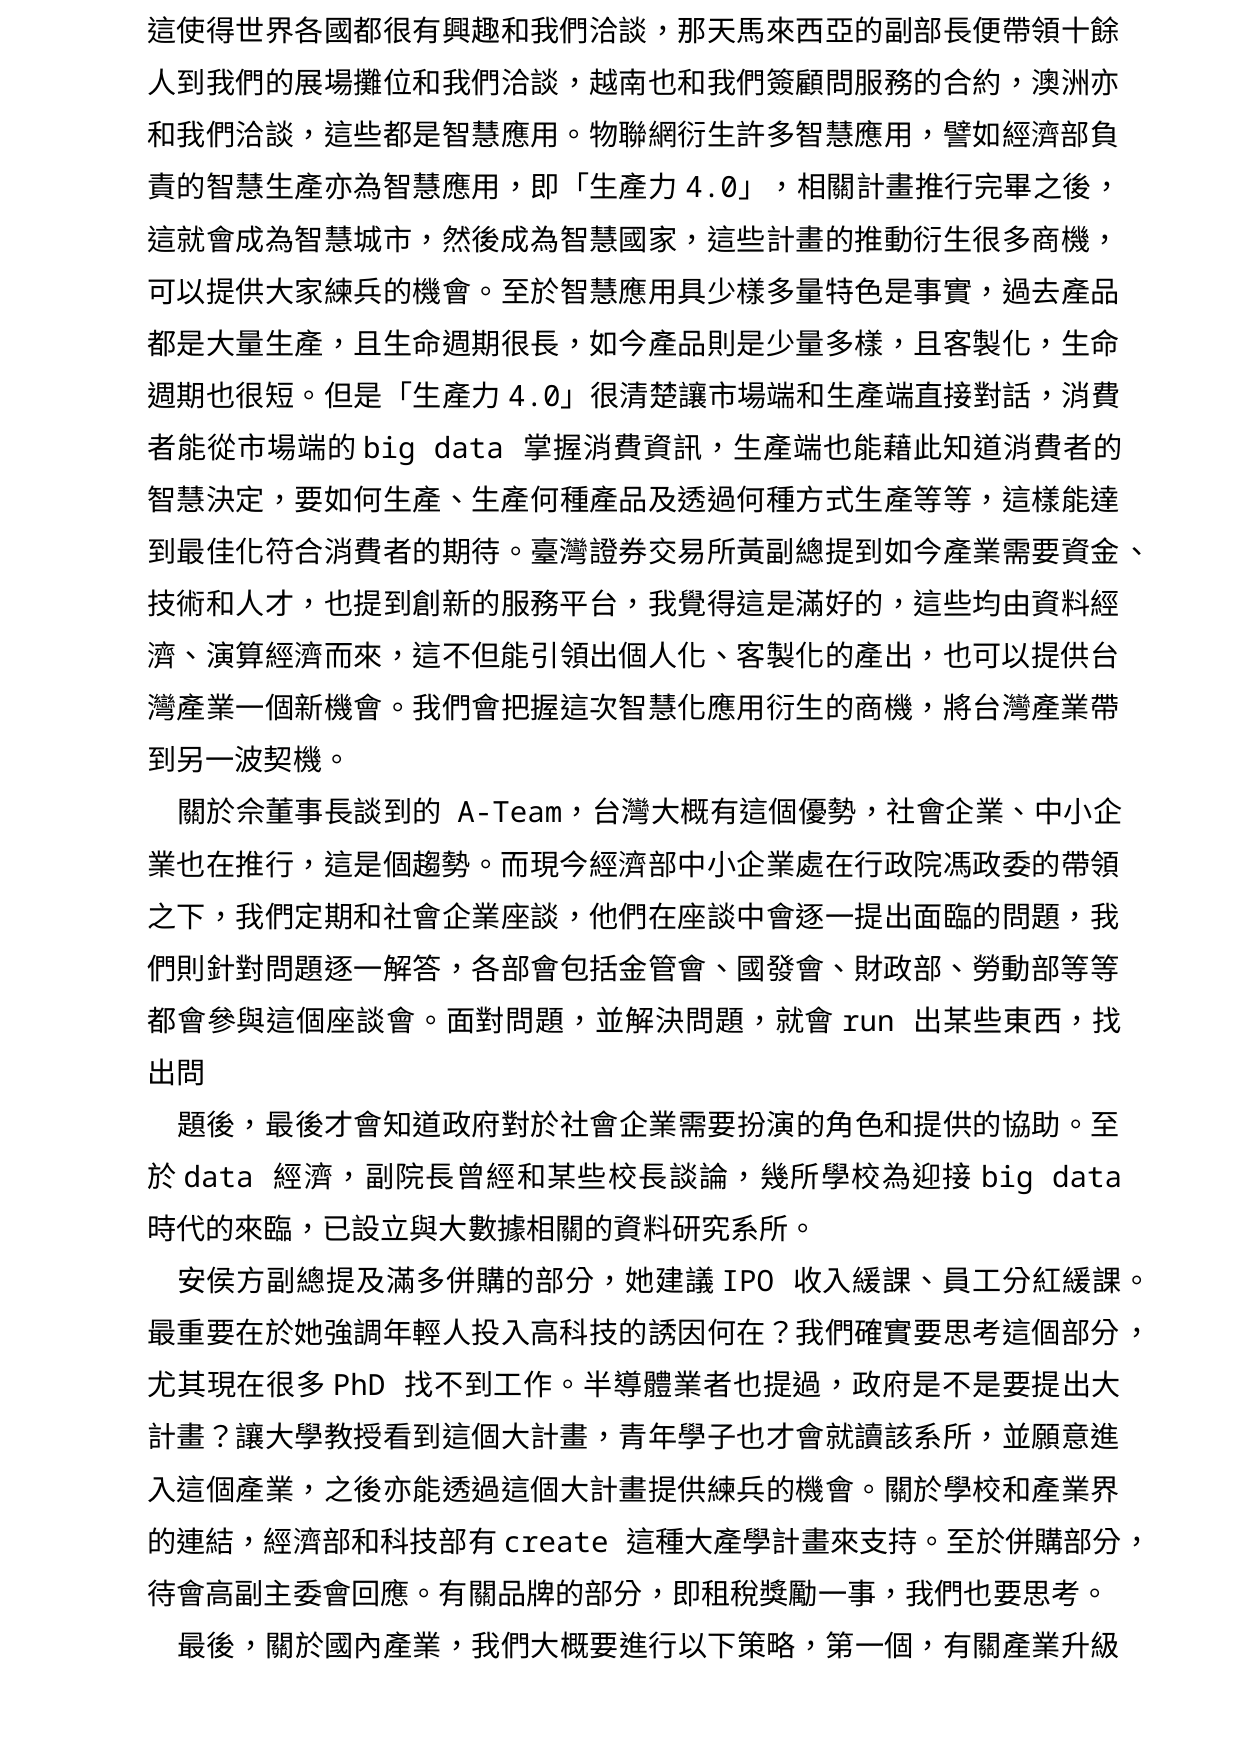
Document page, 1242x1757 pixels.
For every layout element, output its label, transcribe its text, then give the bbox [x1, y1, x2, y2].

text 題後，最後才會知道政府對於社會企業需要扮演的角色和提供的協助。至於data 經濟，副院長曾經和某些校長談論，幾所學校為迎接big data 時代的來臨，已設立與大數據相關的資料研究系所。 [147, 1094, 1122, 1250]
text 關於佘董事長談到的 A-Team，台灣大概有這個優勢，社會企業、中小企業也在推行，這是個趨勢。而現今經濟部中小企業處在行政院馮政委的帶領之下，我們定期和社會企業座談，他們在座談中會逐一提出面臨的問題，我們則針對問題逐一解答，各部會包括金管會、國發會、財政部、勞動部等等都會參與這個座談會。面對問題，並解決問題，就會run 出某些東西，找出問 [147, 781, 1122, 1094]
text 最後，關於國內產業，我們大概要進行以下策略，第一個，有關產業升級轉型，具體作為如下，其一，主力產業一定要把握住，譬如半導體、面板、車輛、機械及紡織等主力產業，我們一定要keep 住，針對他們的問題，解決問題。最近毛院長針對這五大主力產業有進行逐一專案會議討論，會議討論完畢後便提到行政院會議報告，報告完畢定案後，就照案實施，鞏固主力產業。其二，推動新興產業，我剛才提到，從智慧化應用到智慧城市衍生的智慧醫療、智慧教育、智慧生產、智慧交通等等應用，我們在行動寬頻4G 應用服務計畫中大約投入六、七十億元來推動，跟著這個operator 和產業界整合練兵，然後在練了以後就會帶出新興產業，產業升級也會朝此去走。有關出口部分會透過系統整合，並以整廠、整案來推，譬如說太陽能電廠或YouBike，還有智慧交通的ETC 等，我們就是這樣來推系統整合的出口。 [147, 1614, 1122, 1667]
text 安侯方副總提及滿多併購的部分，她建議IPO 收入緩課、員工分紅緩課。最重要在於她強調年輕人投入高科技的誘因何在？我們確實要思考這個部分，尤其現在很多PhD 找不到工作。半導體業者也提過，政府是不是要提出大計畫？讓大學教授看到這個大計畫，青年學子也才會就讀該系所，並願意進入這個產業，之後亦能透過這個大計畫提供練兵的機會。關於學校和產業界的連結，經濟部和科技部有create 這種大產學計畫來支持。至於併購部分，待會高副主委會回應。有關品牌的部分，即租稅獎勵一事，我們也要思考。 [147, 1250, 1122, 1614]
text 梁總還談到台灣人才迅速流失，提到三件事情：育才、留才、攬才，行政院對此非常重視。在培育人才方面，一定要從技職教育體系來談，就要進行產學合作或者師法瑞士的師徒制，這是台灣未來技職教育改革上一定要落實的，未來不強調文憑主義，而要強調技能，目前經濟部已經和教育部合作，進行職能認定、執照核發。各位可以看到現在工業局支持的各個產業公、協會取得的執照，例如員工一旦取得自動化工程師執照，機械業馬上無條件每月加薪三至四千元，顯示這個執照是有用的，機器人的執照也是一樣。工業局在這方面還會繼續加強，並且會強調產學合作，那天產業界也建議，產業支持產學合作所支出的費用是否可以適用研發的投資抵減，院長聽完簡報之後，立即責成工業局在11 月底要完成作業要點的修訂，以激勵產業界支持產學合作。這很明顯就是租稅誘因有了，大家就會動起來。其次，在留才方面，這次產創條例修法，規定員工酬勞的股票、員工現金增資認股、員工庫藏股、員工認股的權益憑證、限制型員工的薪股發放，都可以在員工取得獎酬股票時緩繳所得稅5 年，這次修法將這部分納入作為留才的誘因。再來就是攬才的部分，國發會主導了一個競才會報，本部投資業務處成立了攬才的部門，在海外設立攬才中心，透過攬才資料庫吸納優質人才，但是對於延攬進來的人才，還需要有相關配套才能讓他們留下來，這部分已經在談了。清華大學洪教授提到現在的產業環境營造欠缺租稅的誘因，這是事實，我們每次提出方案，產業界立即的反應就是「牛肉在哪裡？」因為產業創新條例可說是還稅於民，25%減掉8%是17%，就是「輕稅簡政、還稅於民」，所以租稅誘因那8%已經回到企業界的口袋裡，每次我們推出方案，財政部就說：「對不起，輕稅簡政，稅已經還給產業界了。」所以這部分，可能還有待思考。陳信宏所長強調創新的觸動，最近我們都在做這件事情，各位可以看到我們現在在推動的一些計畫，衍生出來的商機達到經濟規模培育新的產業時，我們都是在做這件事情。譬如現在在談的智慧教育裡的智慧教室，我們就是透過北高兩市的教育單位執行國小、國中的智慧教室，練兵結束之後，資策會就帶著國內這些eBook、ePad 這些業者的硬體和e-learning 的content 業者直接打進越南教育部，然後建置了五千個智慧教室，我們是在國內先練兵，面對問題，並解決問題，OK 之後，就直接進行整廠、整案系統性輸出。剛剛還提到防災、太陽能，長照等等能成為新商機，其實我們的太陽能已有出口，而這些國內計畫衍生的需求都可以先提供國內練兵，完畢以後，便能推向國際市場。關於王健全副院長談及許多企業不敢使用國產設備，如果我們要打入國際市場，人家會說其record 在何處、reference 又何在。其實現今院裡已經很清楚，對於推動計畫同時衍生的器材商機，如果國產品的品質、價格、交貨期符合，一定優先採用國產品。譬如台塑重工的器材為何可以銷到菲律賓火力電廠？當時我當科長時，台電的外購器材要先經過工業局review，於是我們會召開供需雙方協調會，會議中詢問台電為何要外購，也請問國內業者為何要求台電要內購，其產品的品質、價格、交貨期有沒有問題等等。經過我們判斷後，認為台塑重工的減速齒輪機、磨煤機是ready 的，所以火力電廠可以由國內供應的部分就由國內local content。這樣提供他們練兵的機會，那麼他們走出去的話，reference、record 都有，國外就敢使用他們的產品。以上是我們現今推動的政策。還有離岸（Offshore）風力發電的部分，這大概有3GW 到4GW 的能源，即未來再生能源的離岸風力大致有600 架到800 架的商機，我們剛好可以扶植離岸風力的產業，這是新的機會，此時我們會讓國內業者優先在國內進行。我上星期六到台中港主持永冠的離岸風力大型鑄件廠動土典禮，其實全球大型離岸風力的大型鑄件都是永冠所製造，他們由於商機來臨要擴廠，我們剛好也在離岸風力專區旁責成標準檢驗局建立測試能力，並和歐洲認證實驗室取得國際相互認證，這樣就可以連結國內市場和國際市場。至於王副院長提到的跨境電商，我剛才已回應，我們會建立平台，讓國內中小企業透過這個平台連結跨境電商平台，使國內中小企業的商品直接無縫接軌銷出，俾協助中小企業拓銷市場。關於 AAA、物聯網，由此可知行動寬頻的應用，從cloud、big data 到IoT，大家都在談智慧化的應用，智慧化的應用範圍很廣，自智慧家庭的食衣住行育樂到各部會都可以看到。各部會方面譬如智慧教育由教育部推動，智慧運輸則由交通部推行，而最簡單的智慧運輸就是ETC 電子收費系統。關於ETC 電子收費系統，我們這次出席ITS 全球智慧運輸系統年會，到法國波爾多一個針對台灣的forum 上announce，讓全球知道台灣的ETC 在全球是首創，且精準度是99.97%。這使得世界各國都很有興趣和我們洽談，那天馬來西亞的副部長便帶領十餘人到我們的展場攤位和我們洽談，越南也和我們簽顧問服務的合約，澳洲亦和我們洽談，這些都是智慧應用。物聯網衍生許多智慧應用，譬如經濟部負責的智慧生產亦為智慧應用，即「生產力4.0」，相關計畫推行完畢之後，這就會成為智慧城市，然後成為智慧國家，這些計畫的推動衍生很多商機，可以提供大家練兵的機會。至於智慧應用具少樣多量特色是事實，過去產品都是大量生產，且生命週期很長，如今產品則是少量多樣，且客製化，生命週期也很短。但是「生產力4.0」很清楚讓市場端和生產端直接對話，消費者能從市場端的big data 掌握消費資訊，生產端也能藉此知道消費者的智慧決定，要如何生產、生產何種產品及透過何種方式生產等等，這樣能達到最佳化符合消費者的期待。臺灣證券交易所黃副總提到如今產業需要資金、技術和人才，也提到創新的服務平台，我覺得這是滿好的，這些均由資料經濟、演算經濟而來，這不但能引領出個人化、客製化的產出，也可以提供台灣產業一個新機會。我們會把握這次智慧化應用衍生的商機，將台灣產業帶到另一波契機。 [147, 0, 1122, 781]
